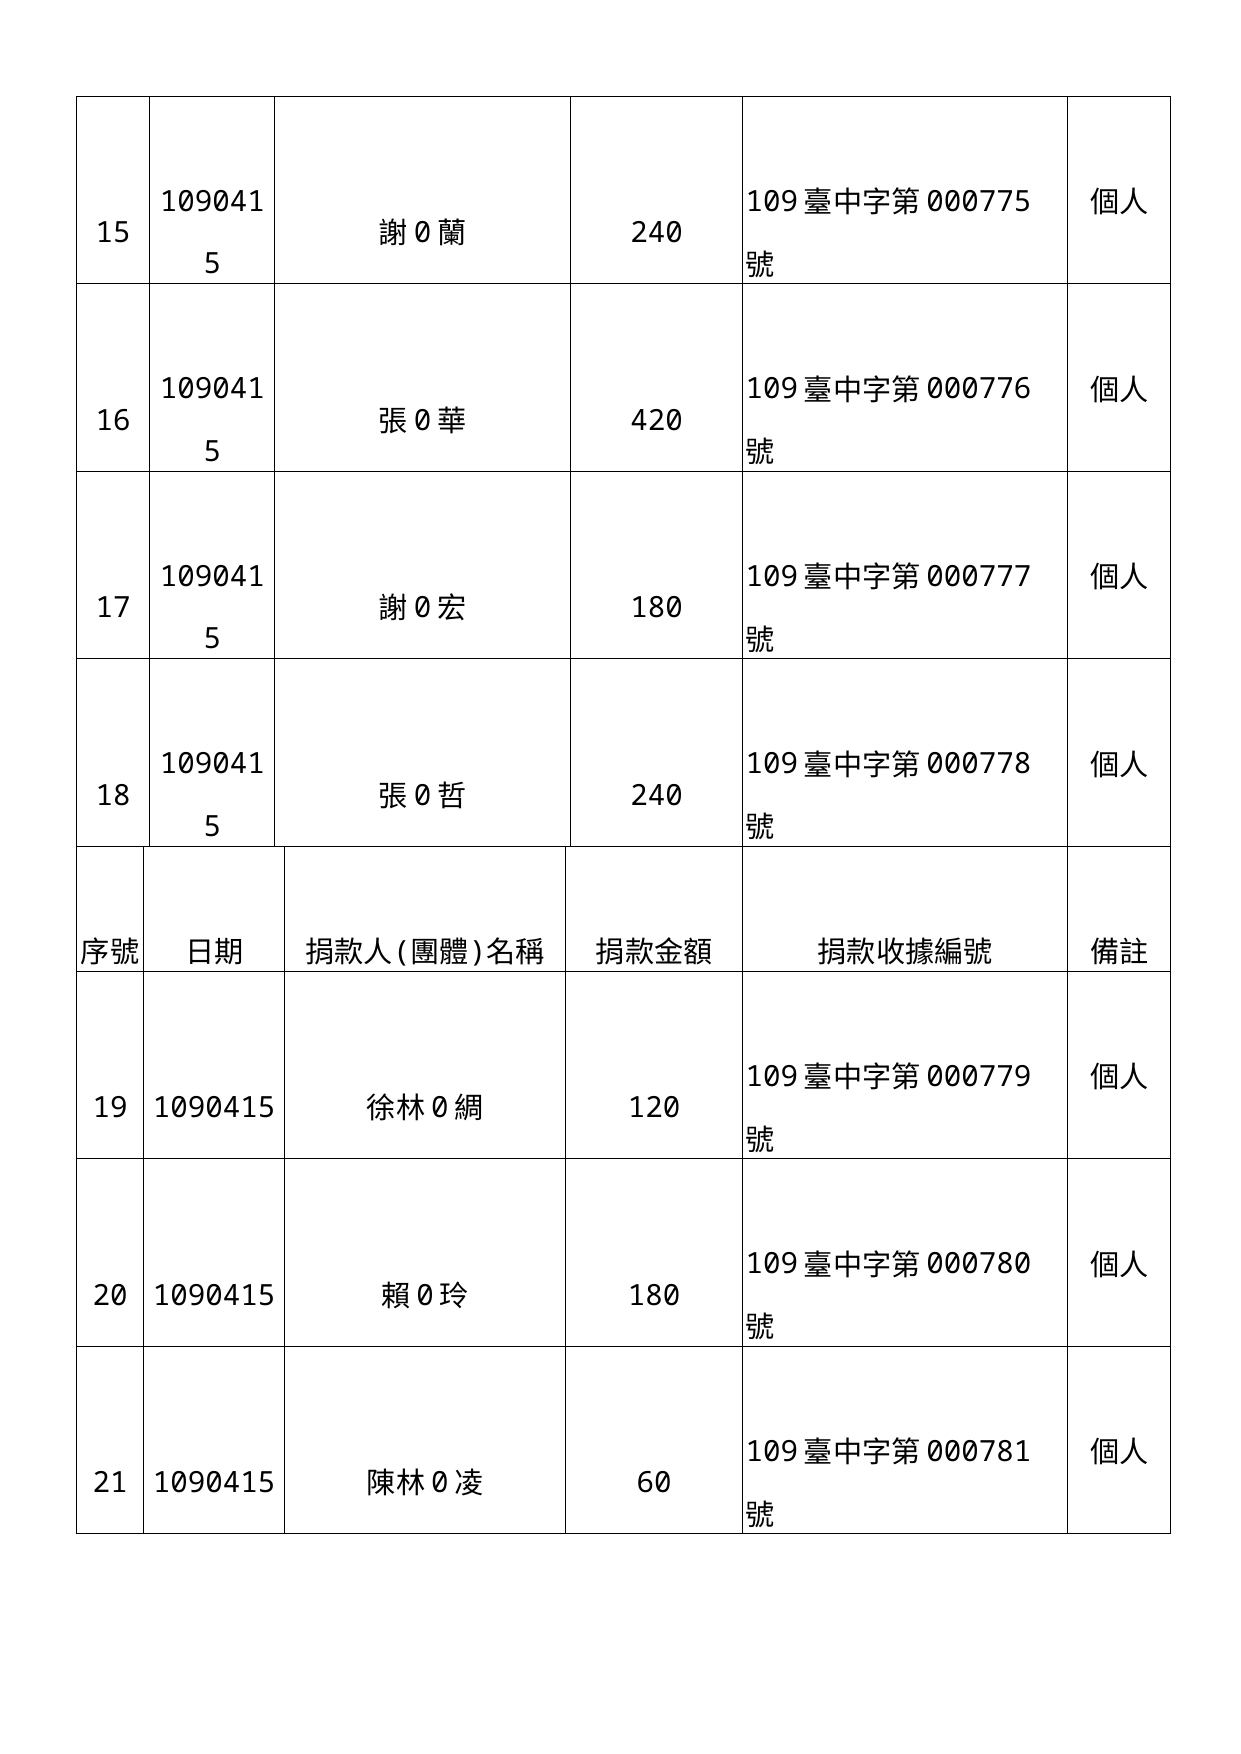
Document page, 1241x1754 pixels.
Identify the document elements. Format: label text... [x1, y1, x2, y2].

table_cell 捐款金額 [566, 847, 742, 971]
table_cell 張0華 [275, 284, 570, 471]
table_cell 個人 [1068, 1159, 1170, 1346]
table_cell 個人 [1068, 659, 1170, 846]
table_cell 1090415 [150, 472, 274, 658]
table_cell 240 [571, 659, 742, 846]
table_cell 1090415 [150, 659, 274, 846]
table_cell 個人 [1068, 1347, 1170, 1533]
table_cell 謝0蘭 [275, 97, 570, 283]
table_cell 個人 [1068, 97, 1170, 283]
table_cell 謝0宏 [275, 472, 570, 658]
table_cell 109臺中字第000781號 [743, 1347, 1067, 1533]
table_cell 1090415 [144, 1159, 284, 1346]
table_cell 個人 [1068, 972, 1170, 1158]
table_cell 1090415 [150, 284, 274, 471]
table_cell 捐款收據編號 [743, 847, 1067, 971]
table_cell 1090415 [150, 97, 274, 283]
table_cell 賴0玲 [285, 1159, 565, 1346]
table_cell 109臺中字第000779號 [743, 972, 1067, 1158]
table_cell 109臺中字第000780號 [743, 1159, 1067, 1346]
table_cell 張0哲 [275, 659, 570, 846]
table_cell 180 [566, 1159, 742, 1346]
table_cell 1090415 [144, 1347, 284, 1533]
table_cell 17 [77, 472, 149, 658]
table_cell 捐款人(團體)名稱 [285, 847, 565, 971]
table_cell 21 [77, 1347, 143, 1533]
table_cell 日期 [144, 847, 284, 971]
table_cell 180 [571, 472, 742, 658]
table_cell 個人 [1068, 472, 1170, 658]
table_cell 備註 [1068, 847, 1170, 971]
table_cell 陳林0凌 [285, 1347, 565, 1533]
table_cell 19 [77, 972, 143, 1158]
table_cell 420 [571, 284, 742, 471]
table_cell 18 [77, 659, 149, 846]
table_cell 1090415 [144, 972, 284, 1158]
table_cell 16 [77, 284, 149, 471]
table_cell 20 [77, 1159, 143, 1346]
table_cell 109臺中字第000777號 [743, 472, 1067, 658]
table_cell 120 [566, 972, 742, 1158]
table_cell 15 [77, 97, 149, 283]
table_cell 240 [571, 97, 742, 283]
table_cell 序號 [77, 847, 143, 971]
table_cell 個人 [1068, 284, 1170, 471]
table_cell 109臺中字第000776號 [743, 284, 1067, 471]
table_cell 109臺中字第000775號 [743, 97, 1067, 283]
table_cell 徐林0綢 [285, 972, 565, 1158]
table_cell 109臺中字第000778號 [743, 659, 1067, 846]
table_cell 60 [566, 1347, 742, 1533]
